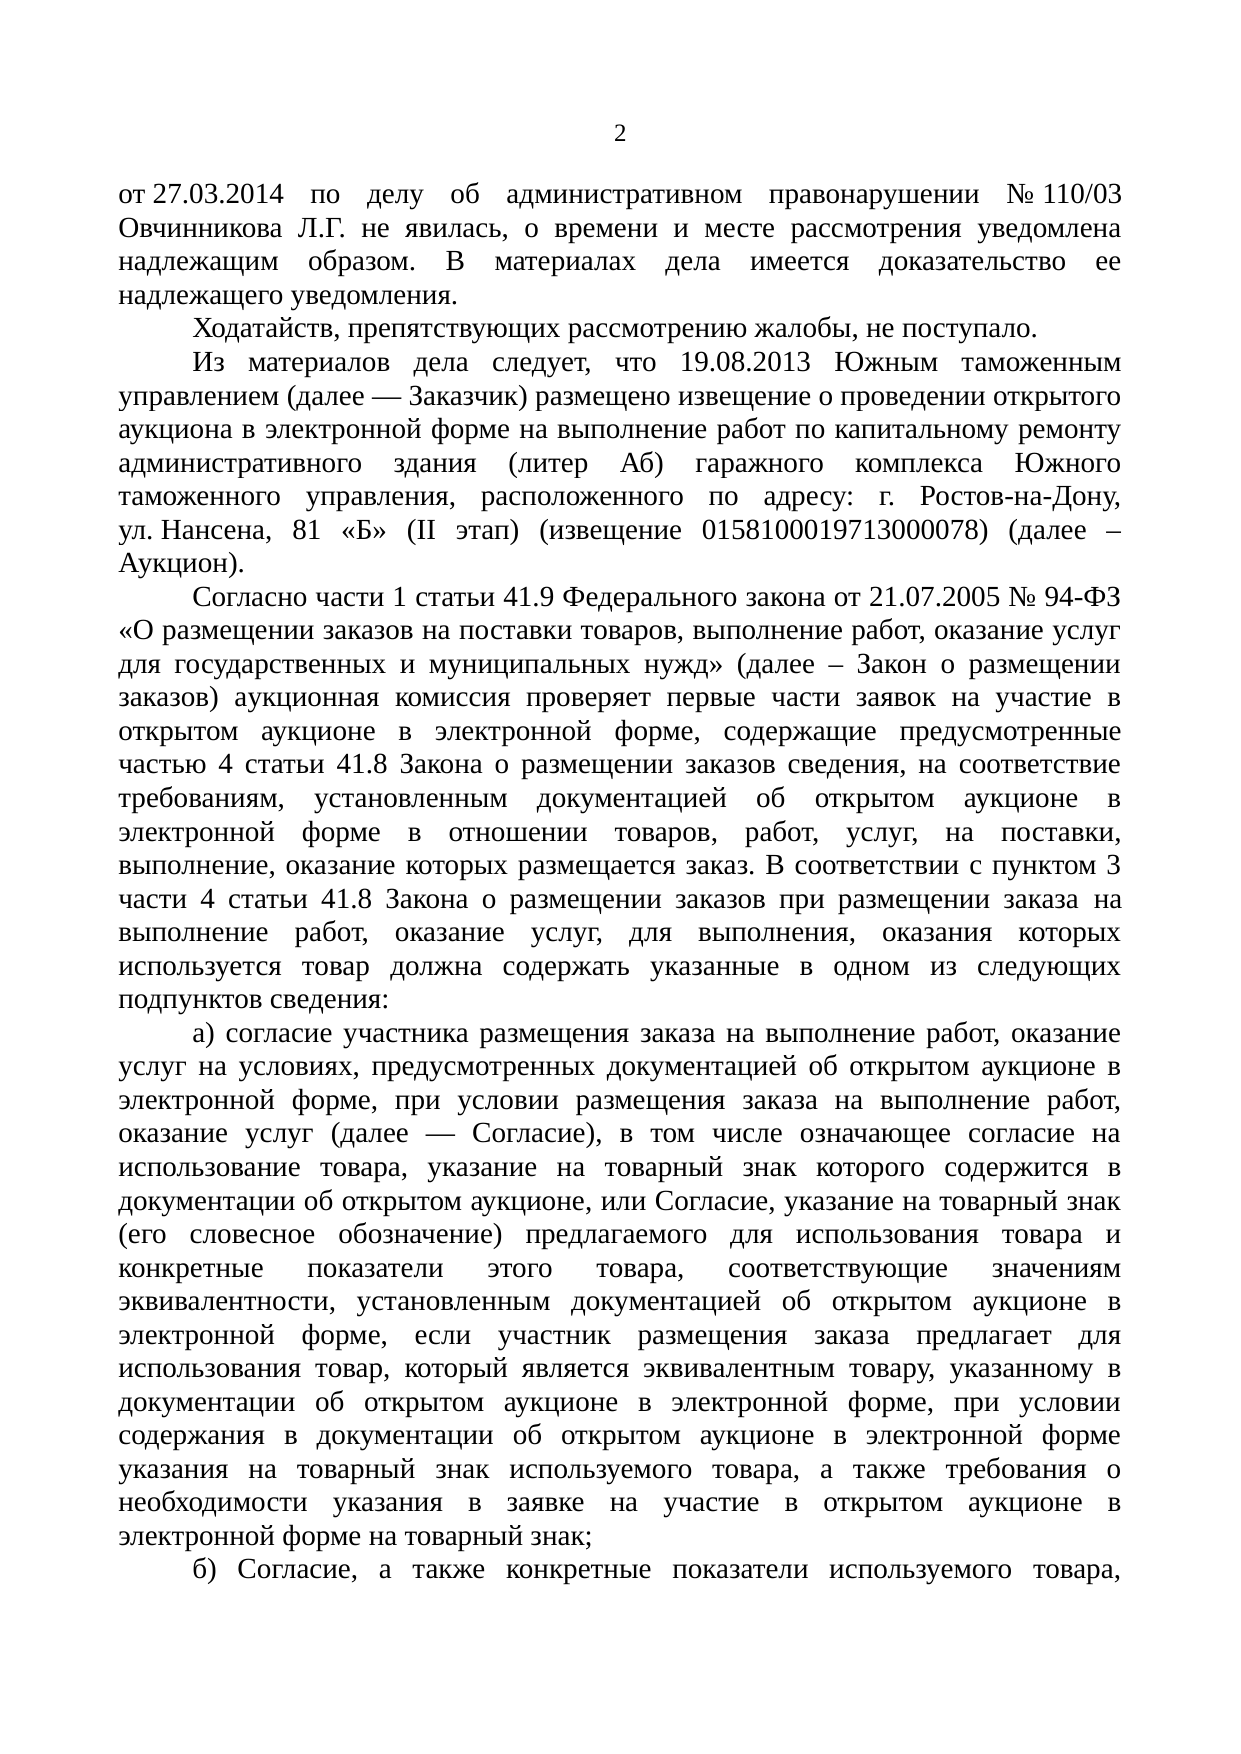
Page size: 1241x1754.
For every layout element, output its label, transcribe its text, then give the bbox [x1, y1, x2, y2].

text Из материалов дела следует, что 19.08.2013 Южным таможенным управлением (далее — Заказчик) размещено извещение о проведении открытого аукциона в электронной форме на выполнение работ по капитальному ремонту административного здания (литер Аб) гаражного комплекса Южного таможенного управления, расположенного по адресу: г. Ростов-на-Дону, ул. Нансена, 81 «Б» (II этап) (извещение 0158100019713000078) (далее – Аукцион). [118, 344, 1122, 579]
text Согласно части 1 статьи 41.9 Федерального закона от 21.07.2005 № 94-ФЗ «О размещении заказов на поставки товаров, выполнение работ, оказание услуг для государственных и муниципальных нужд» (далее – Закон о размещении заказов) аукционная комиссия проверяет первые части заявок на участие в открытом аукционе в электронной форме, содержащие предусмотренные частью 4 статьи 41.8 Закона о размещении заказов сведения, на соответствие требованиям, установленным документацией об открытом аукционе в электронной форме в отношении товаров, работ, услуг, на поставки, выполнение, оказание которых размещается заказ. В соответствии с пунктом 3 части 4 статьи 41.8 Закона о размещении заказов при размещении заказа на выполнение работ, оказание услуг, для выполнения, оказания которых используется товар должна содержать указанные в одном из следующих подпунктов сведения: [118, 579, 1122, 1015]
text а) согласие участника размещения заказа на выполнение работ, оказание услуг на условиях, предусмотренных документацией об открытом аукционе в электронной форме, при условии размещения заказа на выполнение работ, оказание услуг (далее — Согласие), в том числе означающее согласие на использование товара, указание на товарный знак которого содержится в документации об открытом аукционе, или Согласие, указание на товарный знак (его словесное обозначение) предлагаемого для использования товара и конкретные показатели этого товара, соответствующие значениям эквивалентности, установленным документацией об открытом аукционе в электронной форме, если участник размещения заказа предлагает для использования товар, который является эквивалентным товару, указанному в документации об открытом аукционе в электронной форме, при условии содержания в документации об открытом аукционе в электронной форме указания на товарный знак используемого товара, а также требования о необходимости указания в заявке на участие в открытом аукционе в электронной форме на товарный знак; [118, 1015, 1122, 1552]
text от 27.03.2014 по делу об административном правонарушении № 110/03 Овчинникова Л.Г. не явилась, о времени и месте рассмотрения уведомлена надлежащим образом. В материалах дела имеется доказательство ее надлежащего уведомления. [118, 176, 1122, 311]
text б) Согласие, а также конкретные показатели используемого товара, [118, 1552, 1122, 1585]
text Ходатайств, препятствующих рассмотрению жалобы, не поступало. [118, 311, 1122, 344]
